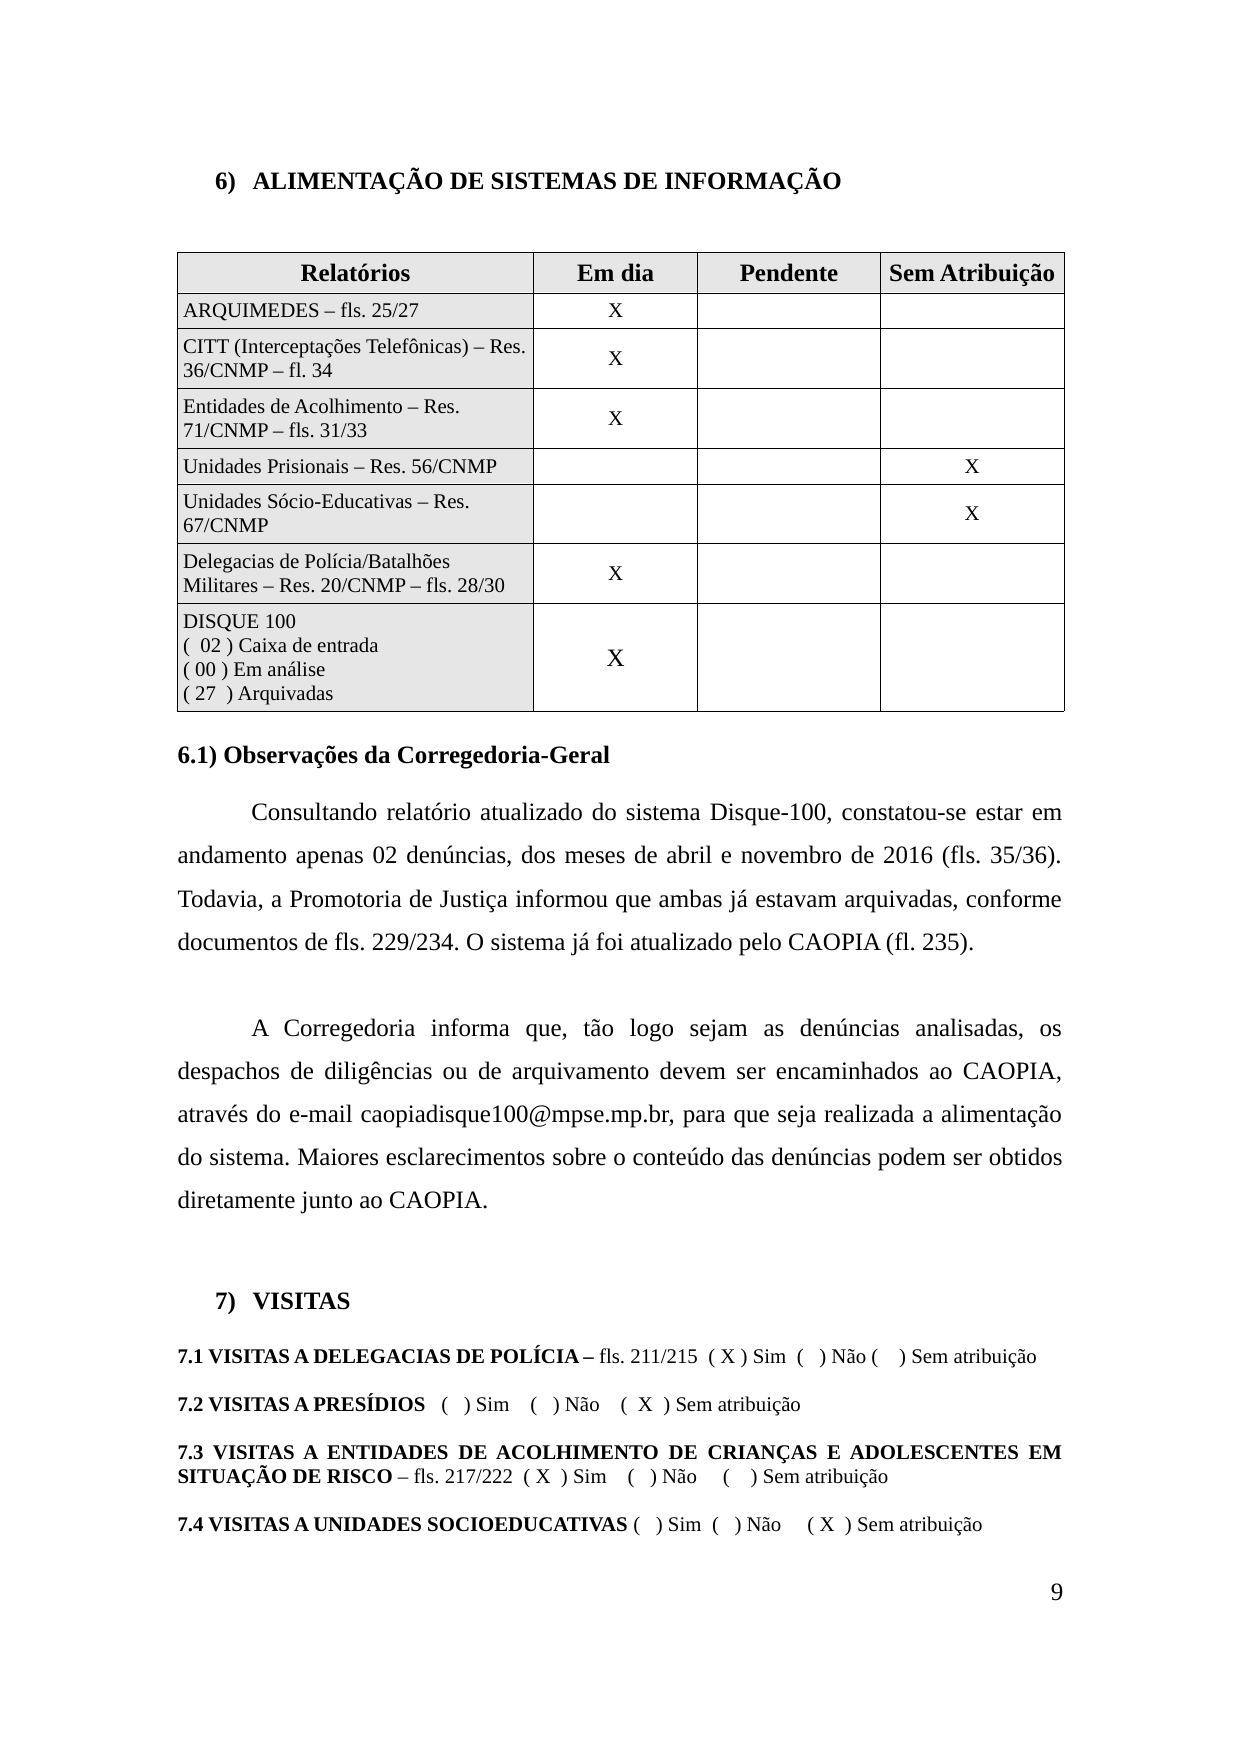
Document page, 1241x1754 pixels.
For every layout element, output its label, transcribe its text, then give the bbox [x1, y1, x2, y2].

table_cell [534, 449, 697, 483]
table_cell CITT (Interceptações Telefônicas) – Res. 36/CNMP – fl. 34 [178, 329, 533, 388]
text 7.3 VISITAS A ENTIDADES DE ACOLHIMENTO DE CRIANÇAS E ADOLESCENTES EM SITUAÇÃO DE RISCO – fls. 217/222 ( X ) Sim ( ) Não ( ) Sem atribuição [177, 1440, 1063, 1488]
list VISITAS [215, 1286, 1063, 1315]
table_cell X [534, 604, 697, 711]
table_header Sem Atribuição [881, 253, 1064, 292]
table_header Em dia [534, 253, 697, 292]
table_cell [698, 544, 880, 603]
table_header Pendente [698, 253, 880, 292]
table_cell DISQUE 100 ( 02 ) Caixa de entrada ( 00 ) Em análise ( 27 ) Arquivadas [178, 604, 533, 711]
text 7.4 VISITAS A UNIDADES SOCIOEDUCATIVAS ( ) Sim ( ) Não ( X ) Sem atribuição [177, 1512, 1063, 1536]
table_cell ARQUIMEDES – fls. 25/27 [178, 294, 533, 328]
table_cell [698, 604, 880, 711]
table_cell [881, 329, 1064, 388]
table_cell X [534, 544, 697, 603]
text A Corregedoria informa que, tão logo sejam as denúncias analisadas, os despachos de diligências ou de arquivamento devem ser encaminhados ao CAOPIA, através do e-mail caopiadisque100@mpse.mp.br, para que seja realizada a alimentação do sistema. Maiores esclarecimentos sobre o conteúdo das denúncias podem ser obtidos diretamente junto ao CAOPIA. [177, 1013, 1063, 1214]
table_cell Entidades de Acolhimento – Res. 71/CNMP – fls. 31/33 [178, 389, 533, 448]
table_cell X [881, 449, 1064, 483]
table_cell [698, 485, 880, 543]
table_cell [534, 485, 697, 543]
table_cell X [881, 485, 1064, 543]
text 7.2 VISITAS A PRESÍDIOS ( ) Sim ( ) Não ( X ) Sem atribuição [177, 1392, 1063, 1416]
table_cell [698, 389, 880, 448]
list ALIMENTAÇÃO DE SISTEMAS DE INFORMAÇÃO [215, 166, 1063, 194]
table_cell [698, 294, 880, 328]
table_cell [881, 294, 1064, 328]
table_cell [881, 604, 1064, 711]
table_cell X [534, 329, 697, 388]
table_cell Unidades Sócio-Educativas – Res. 67/CNMP [178, 485, 533, 543]
text 7.1 VISITAS A DELEGACIAS DE POLÍCIA – fls. 211/215 ( X ) Sim ( ) Não ( ) Sem atribuição [177, 1344, 1063, 1368]
table_cell X [534, 294, 697, 328]
table_cell [881, 544, 1064, 603]
table_header Relatórios [178, 253, 533, 292]
table_cell [881, 389, 1064, 448]
table_cell Unidades Prisionais – Res. 56/CNMP [178, 449, 533, 483]
text 6.1) Observações da Corregedoria-Geral [177, 740, 1063, 769]
table_cell X [534, 389, 697, 448]
table_cell [698, 449, 880, 483]
table_cell Delegacias de Polícia/Batalhões Militares – Res. 20/CNMP – fls. 28/30 [178, 544, 533, 603]
table_cell [698, 329, 880, 388]
text Consultando relatório atualizado do sistema Disque-100, constatou-se estar em andamento apenas 02 denúncias, dos meses de abril e novembro de 2016 (fls. 35/36). Todavia, a Promotoria de Justiça informou que ambas já estavam arquivadas, conforme documentos de fls. 229/234. O sistema já foi atualizado pelo CAOPIA (fl. 235). [177, 797, 1063, 956]
